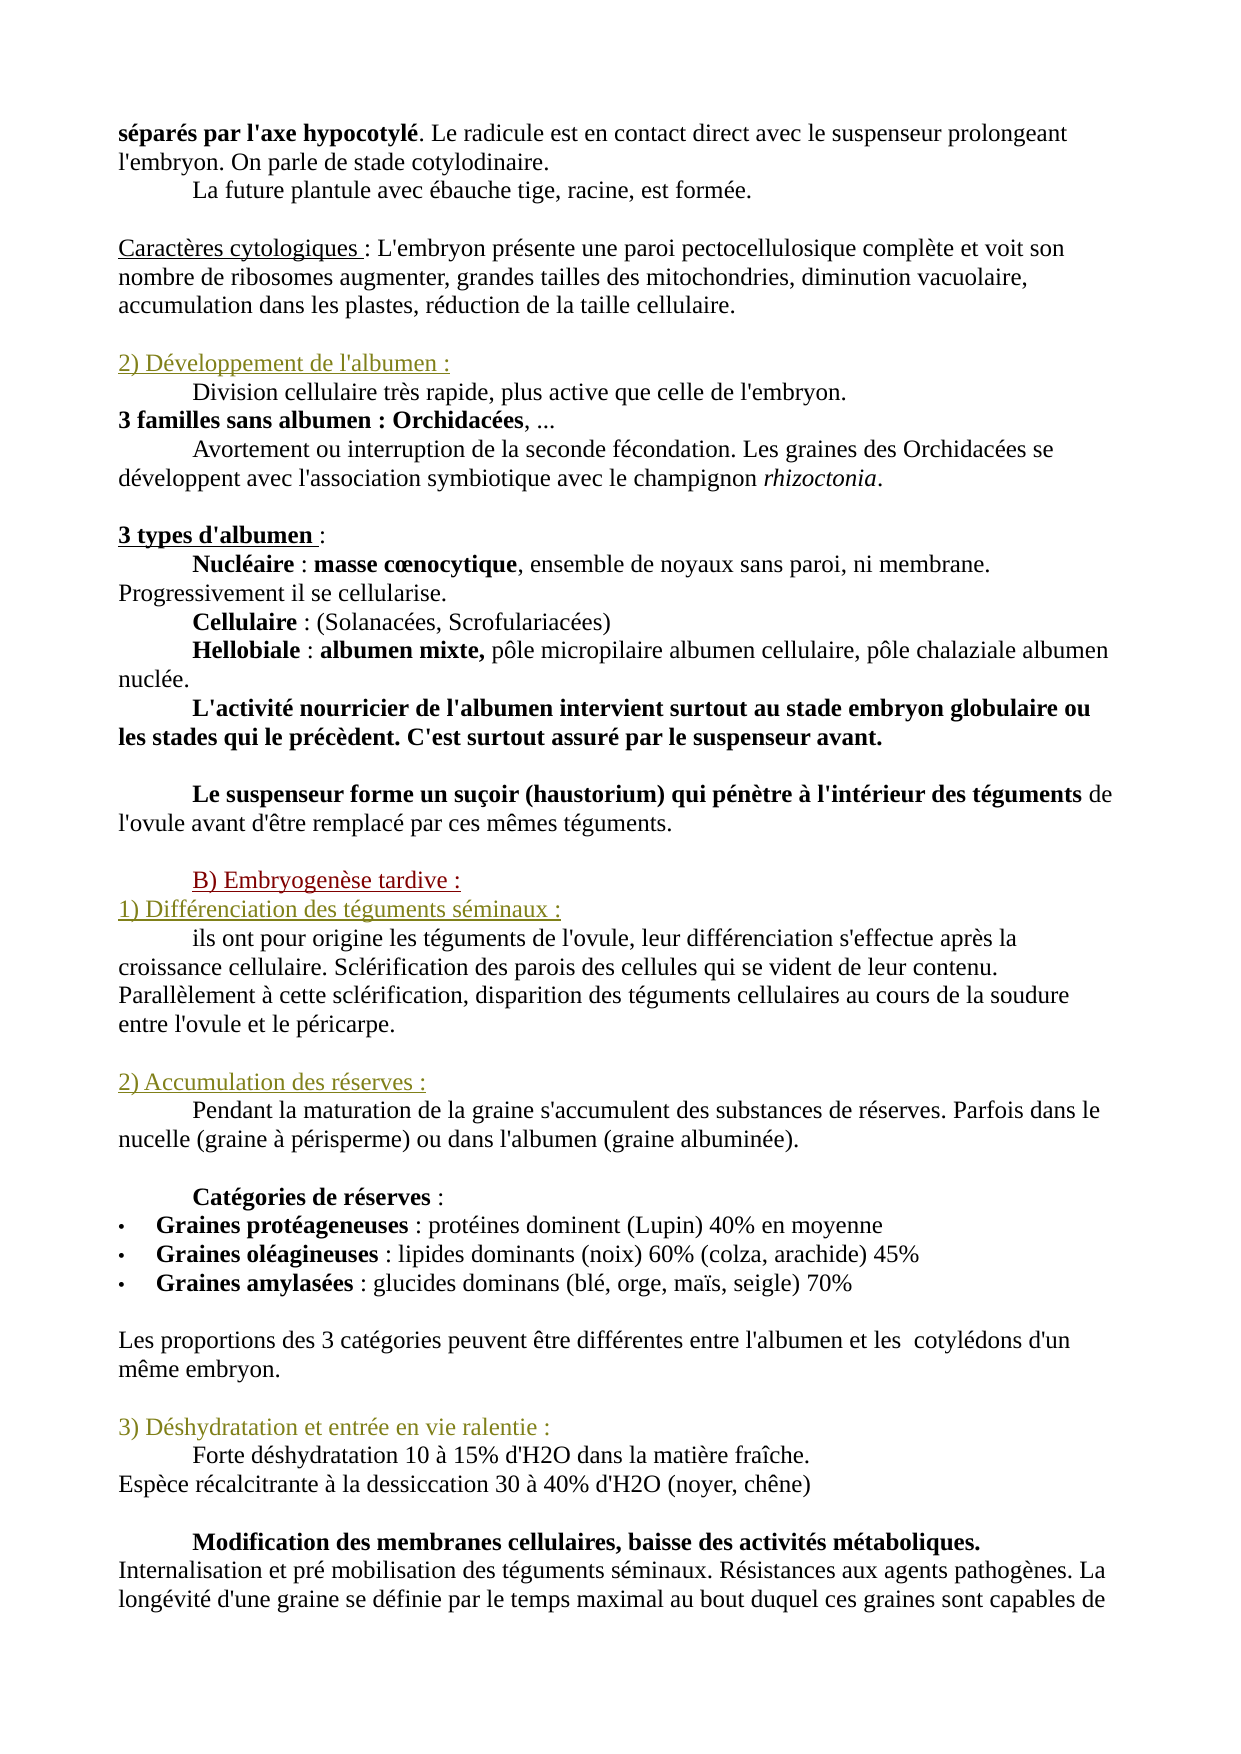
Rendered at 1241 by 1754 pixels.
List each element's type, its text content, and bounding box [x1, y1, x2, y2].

text séparés par l'axe hypocotylé. Le radicule est en contact direct avec le suspenseur prolongeant l'embryon. On parle de stade cotylodinaire. [118, 118, 1122, 176]
text Nucléaire : masse cœnocytique, ensemble de noyaux sans paroi, ni membrane. Progressivement il se cellularise. [118, 549, 1122, 607]
list Graines amylasées : glucides dominans (blé, orge, maïs, seigle) 70% [118, 1268, 1122, 1297]
text 3 types d'albumen : [118, 521, 1122, 549]
text Les proportions des 3 catégories peuvent être différentes entre l'albumen et les cotylédons d'un même embryon. [118, 1326, 1122, 1383]
text Hellobiale : albumen mixte, pôle micropilaire albumen cellulaire, pôle chalaziale albumen nuclée. [118, 636, 1122, 693]
text 2) Accumulation des réserves : [118, 1067, 1122, 1096]
text Le suspenseur forme un suçoir (haustorium) qui pénètre à l'intérieur des téguments de l'ovule avant d'être remplacé par ces mêmes téguments. [118, 779, 1122, 837]
text La future plantule avec ébauche tige, racine, est formée. [118, 176, 1122, 204]
text ils ont pour origine les téguments de l'ovule, leur différenciation s'effectue après la croissance cellulaire. Sclérification des parois des cellules qui se vident de leur contenu. Parallèlement à cette sclérification, disparition des téguments cellulaires au cours de la soudure entre l'ovule et le péricarpe. [118, 923, 1122, 1038]
text Espèce récalcitrante à la dessiccation 30 à 40% d'H2O (noyer, chêne) [118, 1469, 1122, 1498]
text Division cellulaire très rapide, plus active que celle de l'embryon. [118, 377, 1122, 406]
text Forte déshydratation 10 à 15% d'H2O dans la matière fraîche. [118, 1441, 1122, 1469]
text L'activité nourricier de l'albumen intervient surtout au stade embryon globulaire ou les stades qui le précèdent. C'est surtout assuré par le suspenseur avant. [118, 693, 1122, 751]
text Pendant la maturation de la graine s'accumulent des substances de réserves. Parfois dans le nucelle (graine à périsperme) ou dans l'albumen (graine albuminée). [118, 1096, 1122, 1153]
text 1) Différenciation des téguments séminaux : [118, 894, 1122, 923]
text Avortement ou interruption de la seconde fécondation. Les graines des Orchidacées se développent avec l'association symbiotique avec le champignon rhizoctonia. [118, 434, 1122, 492]
list Graines protéageneuses : protéines dominent (Lupin) 40% en moyenne [118, 1211, 1122, 1239]
text B) Embryogenèse tardive : [118, 866, 1122, 894]
text Modification des membranes cellulaires, baisse des activités métaboliques. Internalisation et pré mobilisation des téguments séminaux. Résistances aux agents pathogènes. La longévité d'une graine se définie par le temps maximal au bout duquel ces graines sont capables de [118, 1527, 1122, 1613]
text Cellulaire : (Solanacées, Scrofulariacées) [118, 607, 1122, 636]
text Catégories de réserves : [118, 1182, 1122, 1211]
text 3) Déshydratation et entrée en vie ralentie : [118, 1412, 1122, 1441]
text 2) Développement de l'albumen : [118, 348, 1122, 377]
text 3 familles sans albumen : Orchidacées, ... [118, 406, 1122, 434]
list Graines oléagineuses : lipides dominants (noix) 60% (colza, arachide) 45% [118, 1239, 1122, 1268]
text Caractères cytologiques : L'embryon présente une paroi pectocellulosique complète et voit son nombre de ribosomes augmenter, grandes tailles des mitochondries, diminution vacuolaire, accumulation dans les plastes, réduction de la taille cellulaire. [118, 233, 1122, 319]
